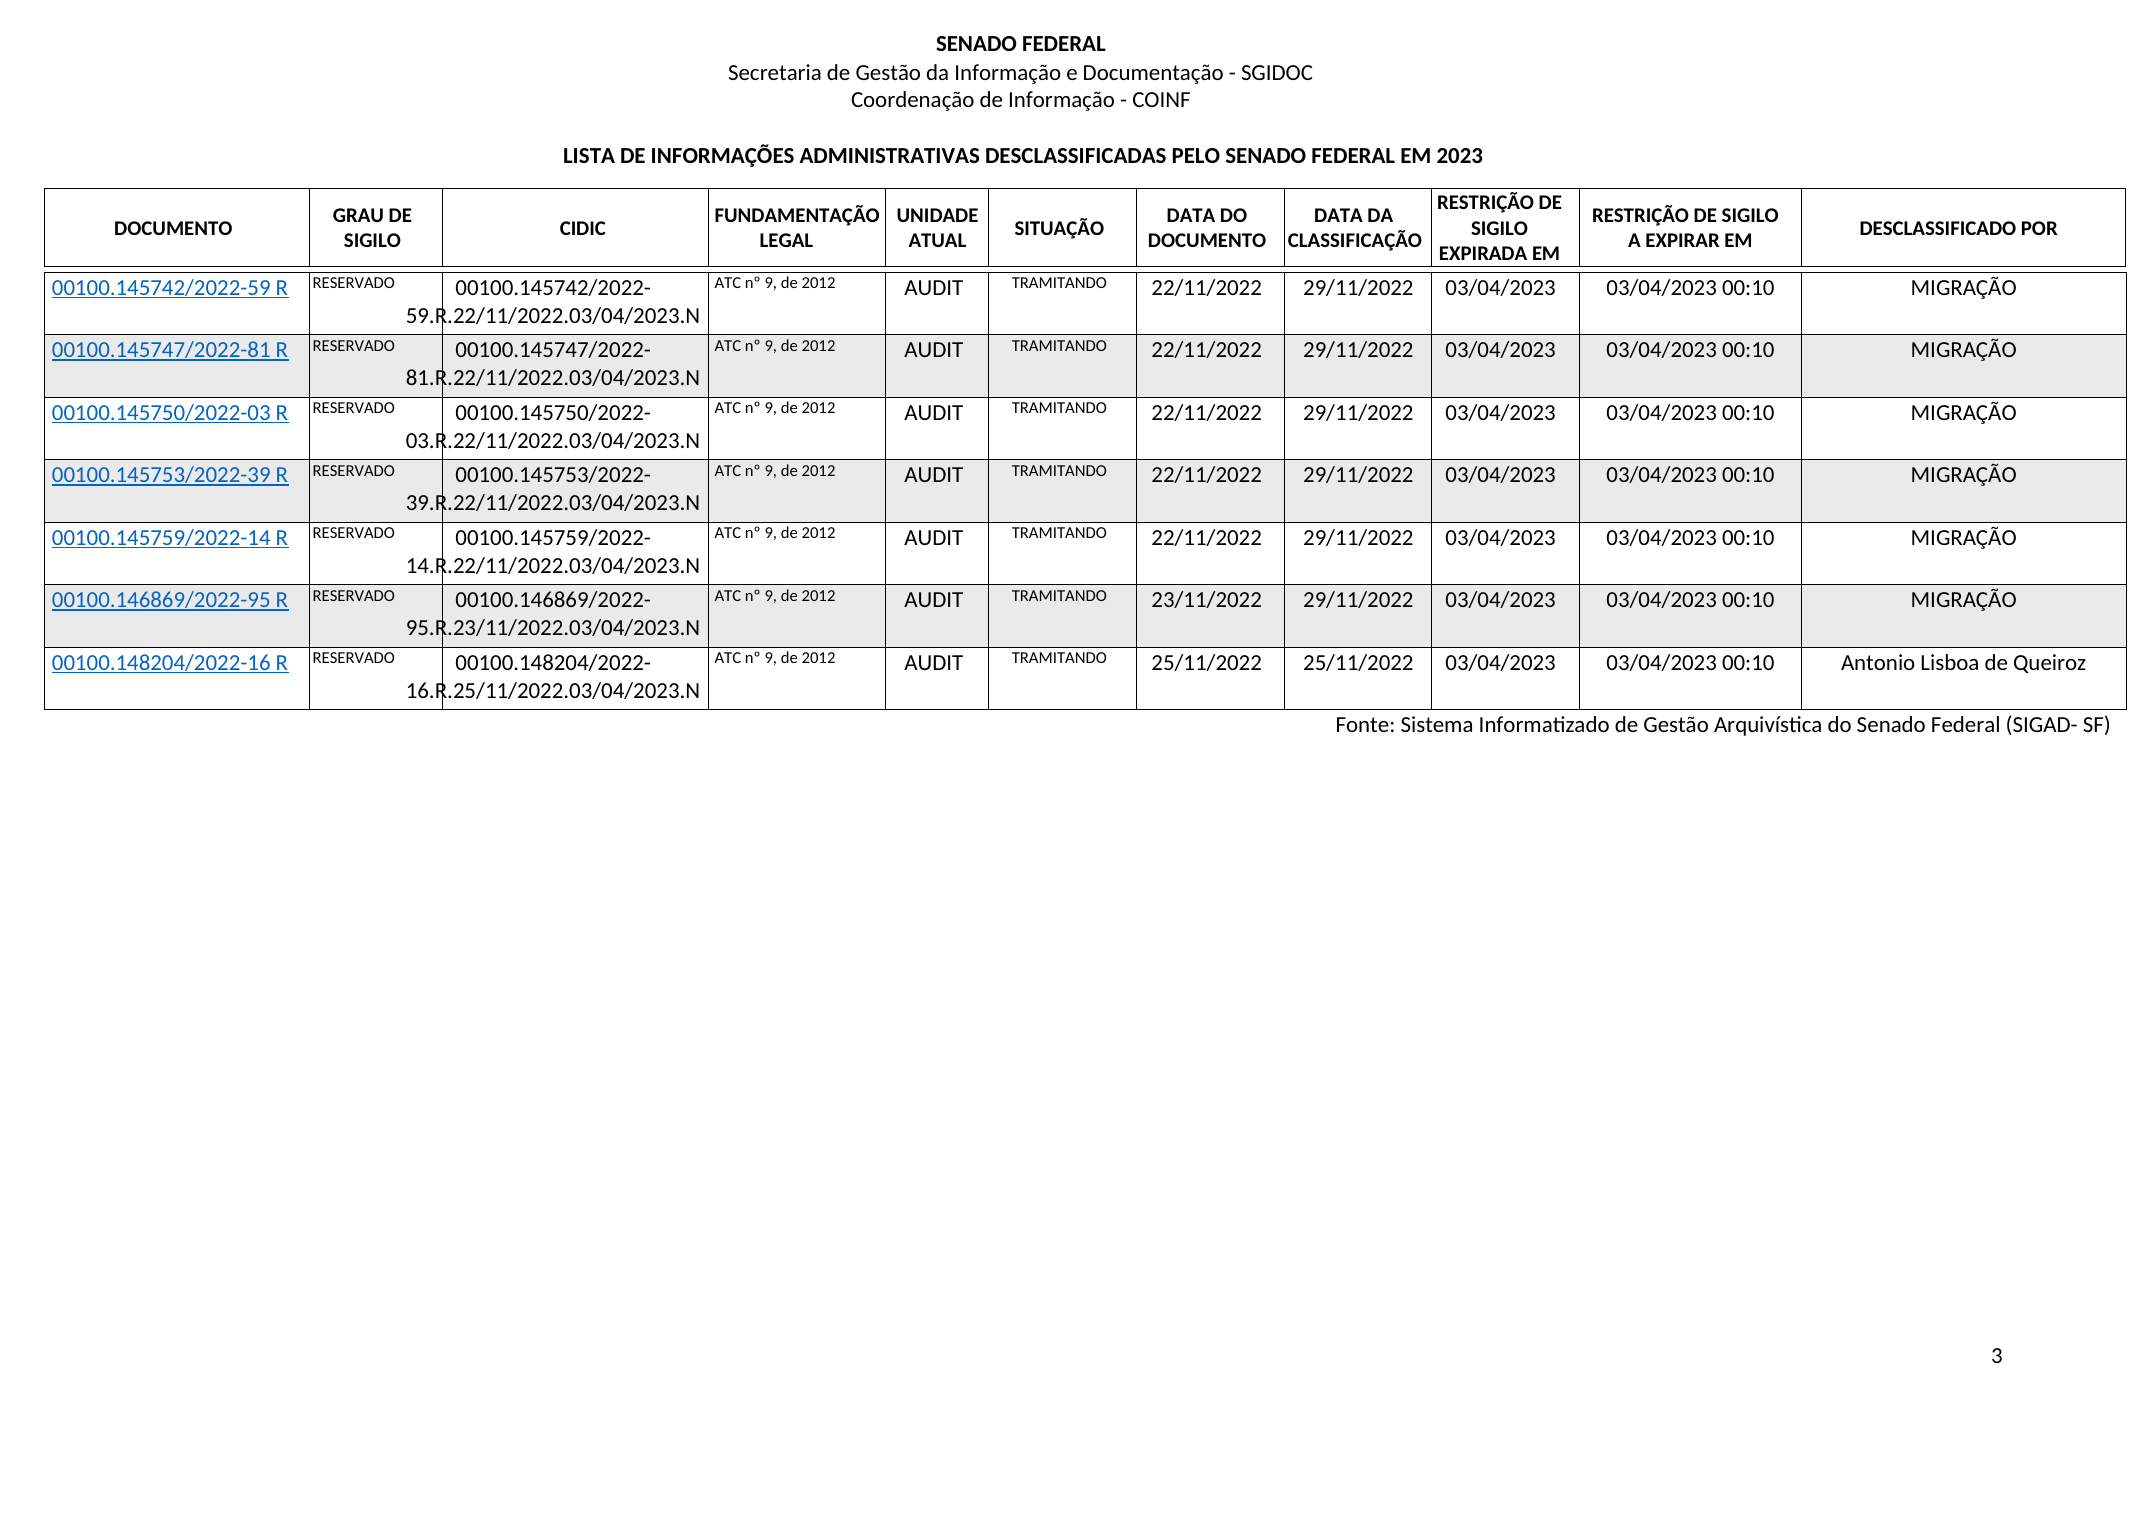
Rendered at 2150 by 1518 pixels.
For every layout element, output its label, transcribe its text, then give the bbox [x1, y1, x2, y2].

table_cell 00100.145759/2022-14.R.22/11/2022.03/04/2023.N [443, 523, 708, 584]
table_cell ATC nº 9, de 2012 [709, 523, 885, 584]
table_cell 03/04/2023 00:10 [1580, 335, 1801, 397]
table_cell 22/11/2022 [1137, 523, 1284, 584]
table_cell TRAMITANDO [989, 398, 1136, 459]
table_cell 03/04/2023 00:10 [1580, 460, 1801, 522]
table_cell RESERVADO [310, 648, 442, 709]
table_cell 22/11/2022 [1137, 460, 1284, 522]
table_cell 00100.148204/2022-16.R.25/11/2022.03/04/2023.N [443, 648, 708, 709]
table_cell MIGRAÇÃO [1802, 585, 2126, 647]
table_cell 29/11/2022 [1285, 585, 1431, 647]
table_cell RESERVADO [310, 273, 442, 334]
table_cell RESERVADO [310, 398, 442, 459]
table_cell 03/04/2023 00:10 [1580, 273, 1801, 334]
table_cell 00100.146869/2022-95 R [45, 585, 309, 647]
text Fonte: Sistema Informatizado de Gestão Arquivística do Senado Federal (SIGAD- SF) [0, 710, 2112, 738]
table_cell AUDIT [886, 585, 988, 647]
table_cell 00100.145742/2022-59 R [45, 273, 309, 334]
table_cell AUDIT [886, 335, 988, 397]
table_cell RESERVADO [310, 460, 442, 522]
table_cell 22/11/2022 [1137, 335, 1284, 397]
table_cell AUDIT [886, 648, 988, 709]
table_cell TRAMITANDO [989, 648, 1136, 709]
table_cell 00100.145750/2022-03.R.22/11/2022.03/04/2023.N [443, 398, 708, 459]
table_cell AUDIT [886, 523, 988, 584]
table_cell 03/04/2023 00:10 [1580, 398, 1801, 459]
table_cell 29/11/2022 [1285, 398, 1431, 459]
table_cell 03/04/2023 [1432, 335, 1579, 397]
table_cell ATC nº 9, de 2012 [709, 398, 885, 459]
table_cell TRAMITANDO [989, 460, 1136, 522]
table_cell 03/04/2023 00:10 [1580, 585, 1801, 647]
table_cell TRAMITANDO [989, 273, 1136, 334]
table_cell 22/11/2022 [1137, 398, 1284, 459]
table_cell TRAMITANDO [989, 585, 1136, 647]
table_cell 03/04/2023 [1432, 648, 1579, 709]
table_cell 03/04/2023 [1432, 523, 1579, 584]
table_cell 00100.145747/2022-81.R.22/11/2022.03/04/2023.N [443, 335, 708, 397]
table_cell 25/11/2022 [1285, 648, 1431, 709]
table_cell 03/04/2023 [1432, 273, 1579, 334]
table_cell MIGRAÇÃO [1802, 335, 2126, 397]
table_cell ATC nº 9, de 2012 [709, 585, 885, 647]
table_cell MIGRAÇÃO [1802, 273, 2126, 334]
table_cell 29/11/2022 [1285, 523, 1431, 584]
table_cell 00100.145759/2022-14 R [45, 523, 309, 584]
table_cell 00100.145747/2022-81 R [45, 335, 309, 397]
table_cell TRAMITANDO [989, 523, 1136, 584]
table_cell AUDIT [886, 273, 988, 334]
table_cell 22/11/2022 [1137, 273, 1284, 334]
table_cell RESERVADO [310, 523, 442, 584]
table_cell 29/11/2022 [1285, 460, 1431, 522]
table_cell 00100.145750/2022-03 R [45, 398, 309, 459]
table_cell 00100.148204/2022-16 R [45, 648, 309, 709]
table_cell 00100.145753/2022-39.R.22/11/2022.03/04/2023.N [443, 460, 708, 522]
table_cell 03/04/2023 [1432, 585, 1579, 647]
table_cell ATC nº 9, de 2012 [709, 335, 885, 397]
table_cell 25/11/2022 [1137, 648, 1284, 709]
table_cell Antonio Lisboa de Queiroz [1802, 648, 2126, 709]
table_cell 03/04/2023 [1432, 460, 1579, 522]
table_cell 03/04/2023 00:10 [1580, 523, 1801, 584]
table_cell MIGRAÇÃO [1802, 460, 2126, 522]
table_cell ATC nº 9, de 2012 [709, 273, 885, 334]
table_cell 00100.145742/2022-59.R.22/11/2022.03/04/2023.N [443, 273, 708, 334]
table_cell AUDIT [886, 398, 988, 459]
table_cell 29/11/2022 [1285, 335, 1431, 397]
table_cell 29/11/2022 [1285, 273, 1431, 334]
table_cell RESERVADO [310, 335, 442, 397]
table_cell RESERVADO [310, 585, 442, 647]
table_cell ATC nº 9, de 2012 [709, 460, 885, 522]
table_cell MIGRAÇÃO [1802, 398, 2126, 459]
table_cell 03/04/2023 00:10 [1580, 648, 1801, 709]
table_cell MIGRAÇÃO [1802, 523, 2126, 584]
table_cell 00100.145753/2022-39 R [45, 460, 309, 522]
table_cell AUDIT [886, 460, 988, 522]
table_cell 23/11/2022 [1137, 585, 1284, 647]
table_cell 00100.146869/2022-95.R.23/11/2022.03/04/2023.N [443, 585, 708, 647]
table_cell ATC nº 9, de 2012 [709, 648, 885, 709]
table_cell TRAMITANDO [989, 335, 1136, 397]
table_cell 03/04/2023 [1432, 398, 1579, 459]
